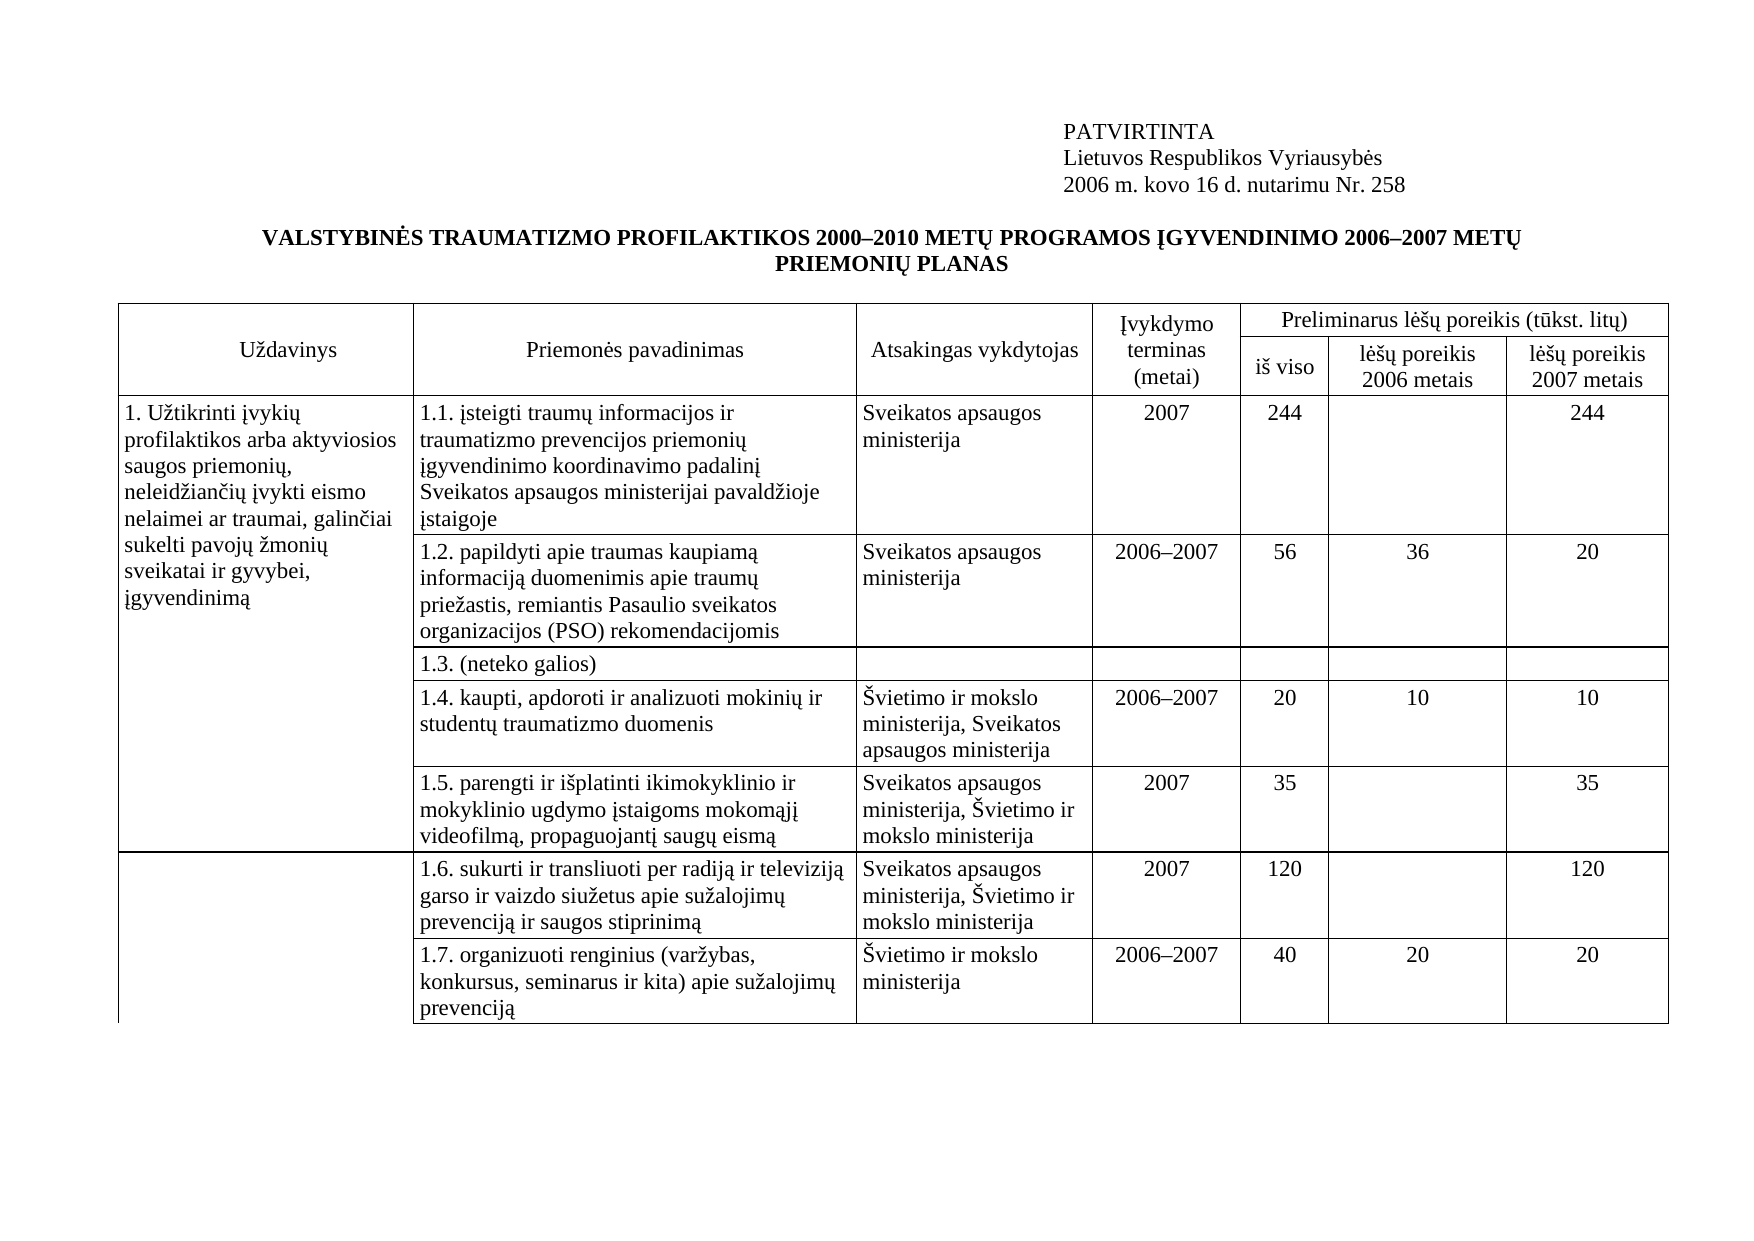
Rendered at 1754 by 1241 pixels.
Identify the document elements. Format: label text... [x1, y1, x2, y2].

table_cell Sveikatos apsaugos ministerija [857, 396, 1092, 534]
text Patvirtinta [1063, 118, 1665, 144]
table_cell [119, 646, 162, 679]
table_cell lėšų poreikis 2006 metais [1329, 337, 1506, 395]
table_cell [1329, 853, 1506, 937]
table_cell Sveikatos apsaugos ministerija, Švietimo ir mokslo ministerija [857, 853, 1092, 937]
table_cell 120 [1241, 853, 1328, 937]
table_cell 20 [1241, 681, 1328, 766]
table_cell 1.3. (neteko galios) [414, 648, 856, 679]
table_cell 1.4. kaupti, apdoroti ir analizuoti mokinių ir studentų traumatizmo duomenis [414, 681, 856, 766]
table_cell [163, 646, 413, 679]
table_cell [1329, 648, 1506, 679]
table_cell Sveikatos apsaugos ministerija [857, 535, 1092, 646]
text VALSTYBINĖS TRAUMATIZMO PROFILAKTIKOS 2000–2010 METŲ PROGRAMOS ĮGYVENDINIMO 2006–2007 METŲ PRIEMONIŲ PLANAS [118, 223, 1665, 276]
table_cell 2007 [1093, 396, 1240, 534]
table_cell 120 [1507, 853, 1668, 937]
table_cell [119, 938, 162, 1023]
table_cell [1329, 767, 1506, 851]
table_header [119, 304, 162, 395]
table_cell [1329, 396, 1506, 534]
table_cell 1.2. papildyti apie traumas kaupiamą informaciją duomenimis apie traumų priežastis, remiantis Pasaulio sveikatos organizacijos (PSO) rekomendacijomis [414, 535, 856, 646]
table_cell 20 [1329, 939, 1506, 1023]
table_cell 2007 [1093, 853, 1240, 937]
table_cell 20 [1507, 535, 1668, 646]
table_cell 2006–2007 [1093, 939, 1240, 1023]
table_cell 35 [1241, 767, 1328, 851]
table_cell 1.6. sukurti ir transliuoti per radiją ir televiziją garso ir vaizdo siužetus apie sužalojimų prevenciją ir saugos stiprinimą [414, 853, 856, 937]
table_cell [857, 648, 1092, 679]
table_cell [1093, 648, 1240, 679]
table_cell 40 [1241, 939, 1328, 1023]
table_cell iš viso [1241, 337, 1328, 395]
table_cell 2006–2007 [1093, 681, 1240, 766]
table_cell 244 [1241, 396, 1328, 534]
table_cell 1.1. įsteigti traumų informacijos ir traumatizmo prevencijos priemonių įgyvendinimo koordinavimo padalinį Sveikatos apsaugos ministerijai pavaldžioje įstaigoje [414, 396, 856, 534]
table_cell 244 [1507, 396, 1668, 534]
table_header Priemonės pavadinimas [414, 304, 856, 395]
table_cell [163, 766, 413, 851]
table_header Atsakingas vykdytojas [857, 304, 1092, 395]
table_cell 1.5. parengti ir išplatinti ikimokyklinio ir mokyklinio ugdymo įstaigoms mokomąjį videofilmą, propaguojantį saugų eismą [414, 767, 856, 851]
table_cell [119, 853, 162, 937]
table_cell 56 [1241, 535, 1328, 646]
table_cell [119, 766, 162, 851]
table_cell 36 [1329, 535, 1506, 646]
table_cell 2006–2007 [1093, 535, 1240, 646]
table_header Uždavinys [163, 304, 413, 395]
table_cell [163, 853, 413, 937]
table_cell Švietimo ir mokslo ministerija [857, 939, 1092, 1023]
table_cell 1. Užtikrinti įvykių profilaktikos arba aktyviosios saugos priemonių, neleidžiančių įvykti eismo nelaimei ar traumai, galinčiai sukelti pavojų žmonių sveikatai ir gyvybei, įgyvendinimą [119, 396, 413, 646]
table_cell lėšų poreikis 2007 metais [1507, 337, 1668, 395]
table_cell 1.7. organizuoti renginius (varžybas, konkursus, seminarus ir kita) apie sužalojimų prevenciją [414, 939, 856, 1023]
table_cell 10 [1507, 681, 1668, 766]
table_cell [163, 680, 413, 766]
table_cell 35 [1507, 767, 1668, 851]
table_cell [119, 680, 162, 766]
table_cell [1241, 648, 1328, 679]
table_header Įvykdymo terminas (metai) [1093, 304, 1240, 395]
table_cell 2007 [1093, 767, 1240, 851]
text Lietuvos Respublikos Vyriausybės 2006 m. kovo 16 d. nutarimu Nr. 258 [1063, 144, 1665, 197]
table_cell Sveikatos apsaugos ministerija, Švietimo ir mokslo ministerija [857, 767, 1092, 851]
table_cell Švietimo ir mokslo ministerija, Sveikatos apsaugos ministerija [857, 681, 1092, 766]
table_cell 10 [1329, 681, 1506, 766]
table_cell 20 [1507, 939, 1668, 1023]
table_cell [163, 938, 413, 1023]
table_cell [1507, 648, 1668, 679]
table_header Preliminarus lėšų poreikis (tūkst. litų) [1241, 304, 1668, 336]
